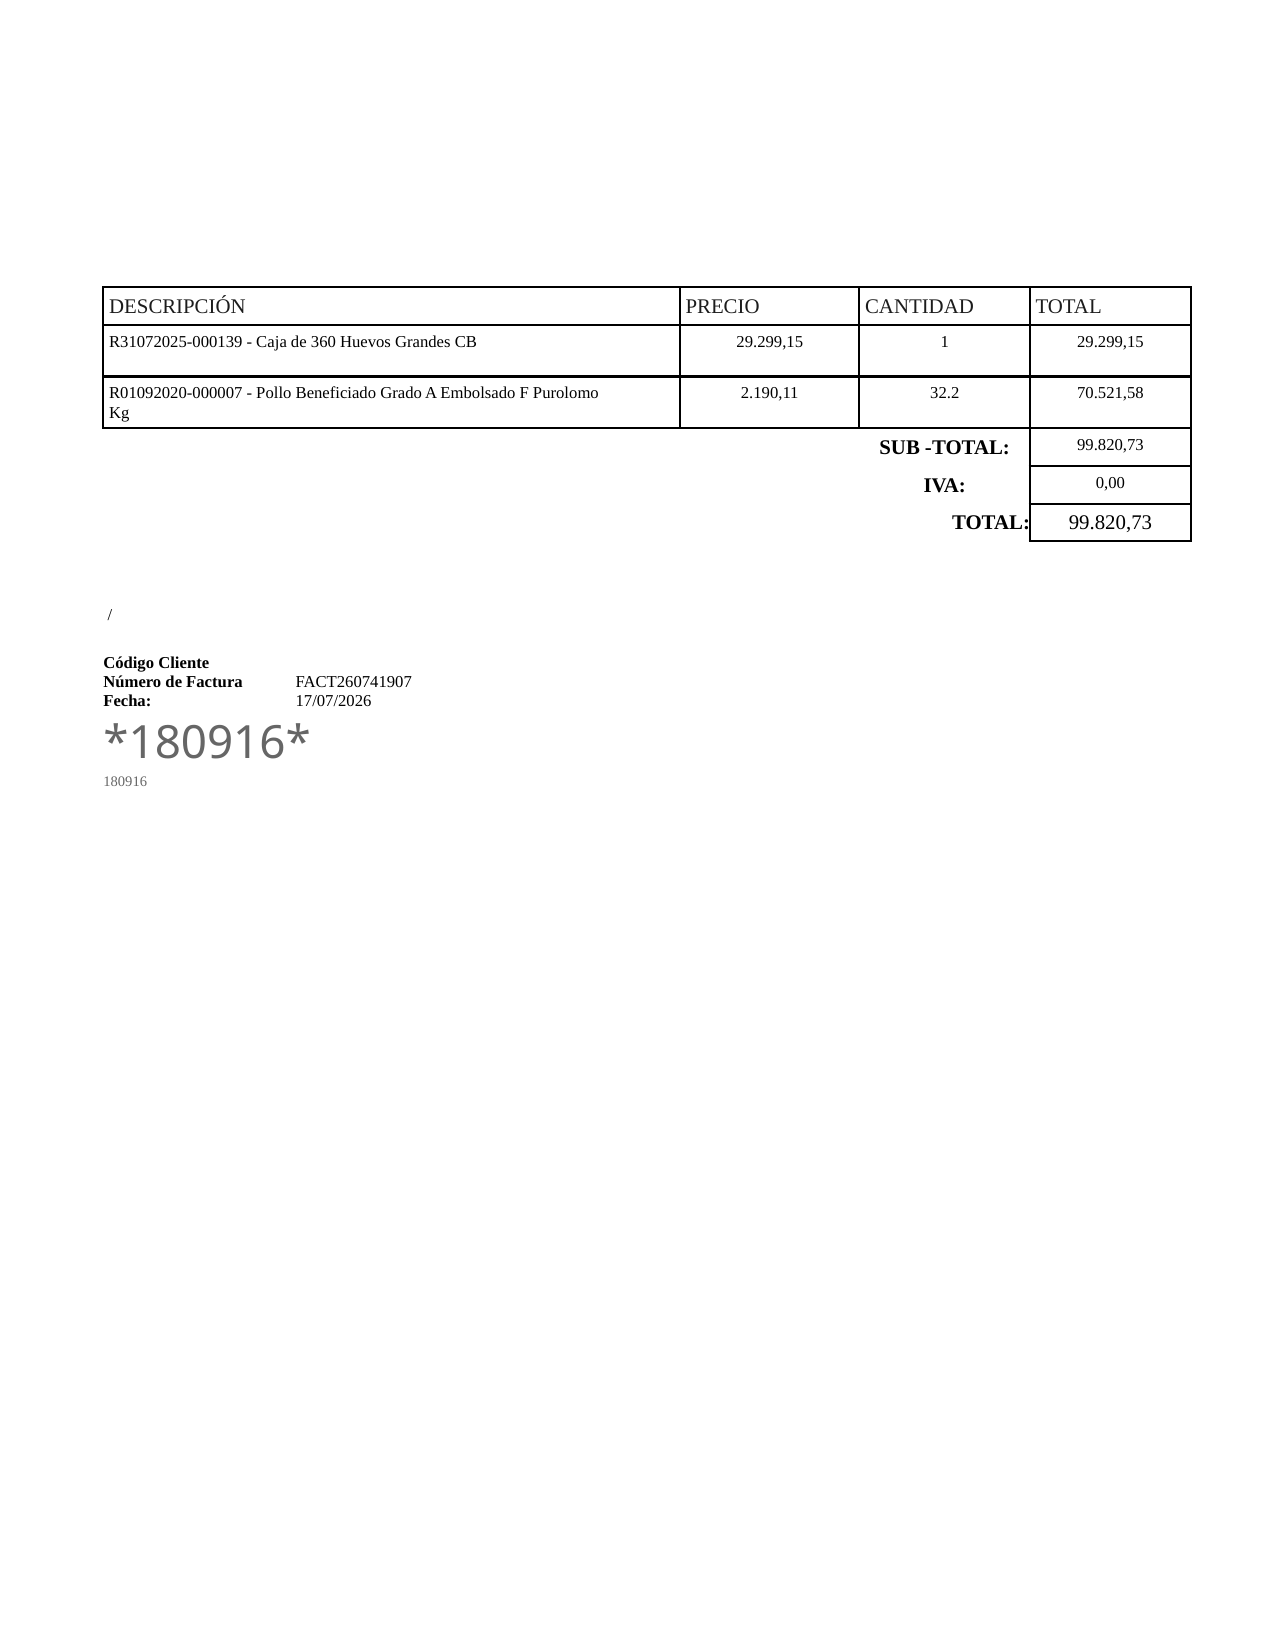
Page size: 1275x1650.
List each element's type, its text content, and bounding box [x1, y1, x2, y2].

table_cell Fecha: [103, 691, 295, 710]
table_cell 2.190,11 [681, 378, 858, 427]
table_cell / [103, 605, 858, 624]
table_header Código Cliente [103, 653, 295, 672]
table_cell R01092020-000007 - Pollo Beneficiado Grado A Embolsado F Purolomo Kg [104, 378, 679, 427]
text *180916* [103, 710, 1137, 772]
table_header [103, 542, 858, 566]
table_cell 0,00 [1031, 467, 1190, 502]
table_cell 99.820,73 [1031, 505, 1190, 540]
table_cell 29.299,15 [681, 326, 858, 375]
table_cell [103, 429, 859, 540]
table_cell IVA: [859, 465, 1029, 502]
table_header PRECIO [681, 288, 858, 323]
table_cell [103, 566, 858, 585]
table_cell 99.820,73 [1031, 429, 1190, 465]
table_cell 70.521,58 [1031, 378, 1190, 427]
table_cell [103, 585, 858, 604]
table_cell 29.299,15 [1031, 326, 1190, 375]
table_cell TOTAL: [859, 503, 1029, 540]
table_cell R31072025-000139 - Caja de 360 Huevos Grandes CB [104, 326, 679, 375]
table_header [295, 653, 517, 672]
table_header TOTAL [1031, 288, 1190, 323]
text 180916 [103, 772, 1137, 789]
table_cell SUB -TOTAL: [859, 429, 1029, 465]
table_header CANTIDAD [860, 288, 1029, 323]
table_cell FACT260741907 [295, 672, 517, 691]
table_cell 17/07/2026 [295, 691, 517, 710]
table_cell 32.2 [860, 378, 1029, 427]
table_header DESCRIPCIÓN [104, 288, 679, 323]
table_cell 1 [860, 326, 1029, 375]
table_cell Número de Factura [103, 672, 295, 691]
